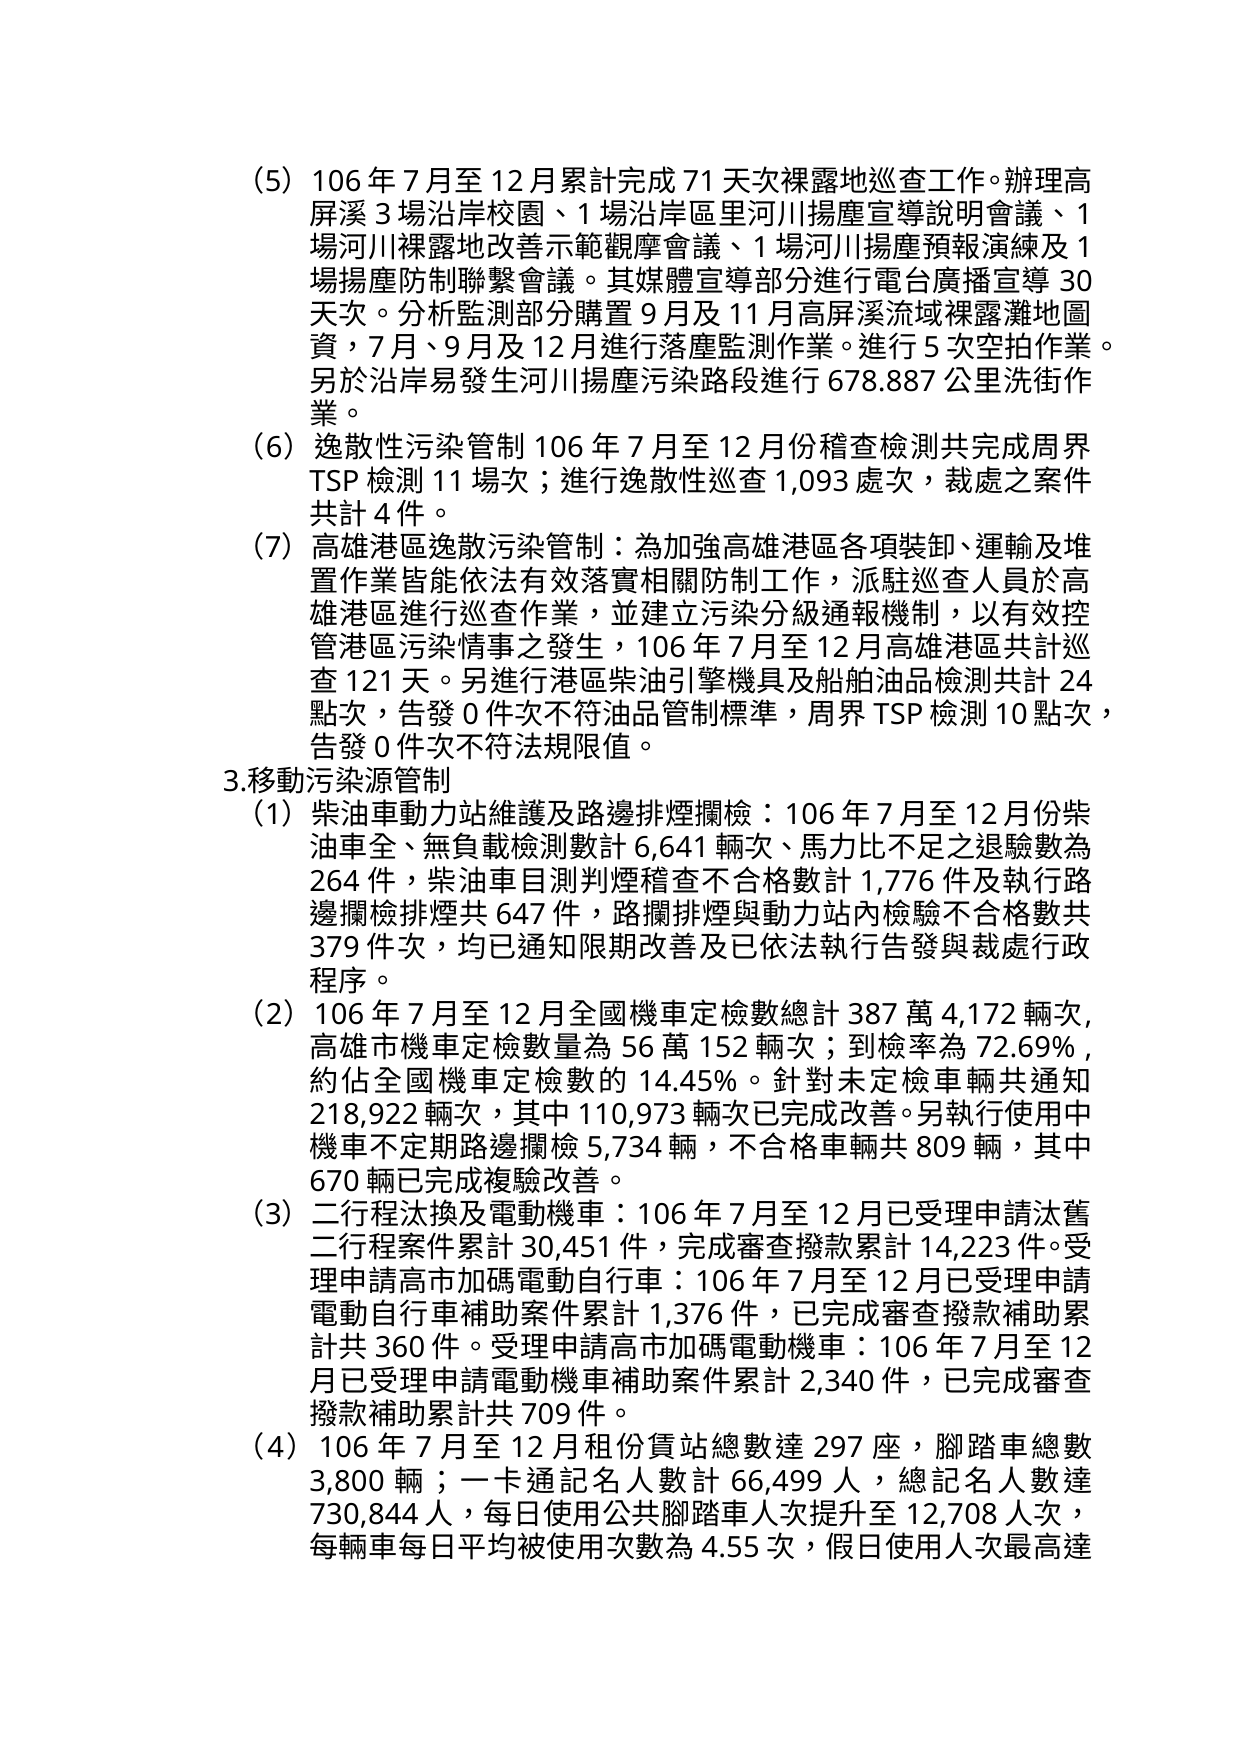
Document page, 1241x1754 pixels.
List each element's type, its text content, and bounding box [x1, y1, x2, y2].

text （2）106年7月至12月全國機車定檢數總計387萬4,172輛次,高雄市機車定檢數量為56萬152輛次；到檢率為72.69% ,約佔全國機車定檢數的14.45%。針對未定檢車輛共通知218,922輛次，其中110,973輛次已完成改善。另執行使用中機車不定期路邊攔檢5,734輛，不合格車輛共809輛，其中670輛已完成複驗改善。 [235, 998, 1092, 1198]
text （1）柴油車動力站維護及路邊排煙攔檢：106年7月至12月份柴油車全、無負載檢測數計6,641輛次、馬力比不足之退驗數為264件，柴油車目測判煙稽查不合格數計1,776件及執行路邊攔檢排煙共647件，路攔排煙與動力站內檢驗不合格數共379件次，均已通知限期改善及已依法執行告發與裁處行政程序。 [235, 798, 1092, 998]
text （7）高雄港區逸散污染管制：為加強高雄港區各項裝卸、運輸及堆置作業皆能依法有效落實相關防制工作，派駐巡查人員於高雄港區進行巡查作業，並建立污染分級通報機制，以有效控管港區污染情事之發生，106年7月至12月高雄港區共計巡查121天。另進行港區柴油引擎機具及船舶油品檢測共計24點次，告發0件次不符油品管制標準，周界TSP檢測10點次，告發0件次不符法規限值。 [235, 531, 1092, 764]
text （6）逸散性污染管制106年7月至12月份稽查檢測共完成周界TSP檢測11場次；進行逸散性巡查1,093處次，裁處之案件共計4件。 [235, 431, 1092, 531]
text （4）106年7月至12月租份賃站總數達297座，腳踏車總數3,800輛；一卡通記名人數計66,499人，總記名人數達730,844人，每日使用公共腳踏車人次提升至12,708人次，每輛車每日平均被使用次數為4.55次，假日使用人次最高達 [235, 1431, 1092, 1564]
text （5）106年7月至12月累計完成71天次裸露地巡查工作。辦理高屏溪3場沿岸校園、1場沿岸區里河川揚塵宣導說明會議、1場河川裸露地改善示範觀摩會議、1場河川揚塵預報演練及1場揚塵防制聯繫會議。其媒體宣導部分進行電台廣播宣導30天次。分析監測部分購置9月及11月高屏溪流域裸露灘地圖資，7月、9月及12月進行落塵監測作業。進行5次空拍作業。另於沿岸易發生河川揚塵污染路段進行678.887公里洗街作業。 [235, 164, 1092, 431]
text 3.移動污染源管制 [223, 764, 1092, 798]
text （3）二行程汰換及電動機車：106年7月至12月已受理申請汰舊二行程案件累計30,451件，完成審查撥款累計14,223件。受理申請高市加碼電動自行車：106年7月至12月已受理申請電動自行車補助案件累計1,376件，已完成審查撥款補助累計共360件。受理申請高市加碼電動機車：106年7月至12月已受理申請電動機車補助案件累計2,340件，已完成審查撥款補助累計共709件。 [235, 1198, 1092, 1431]
